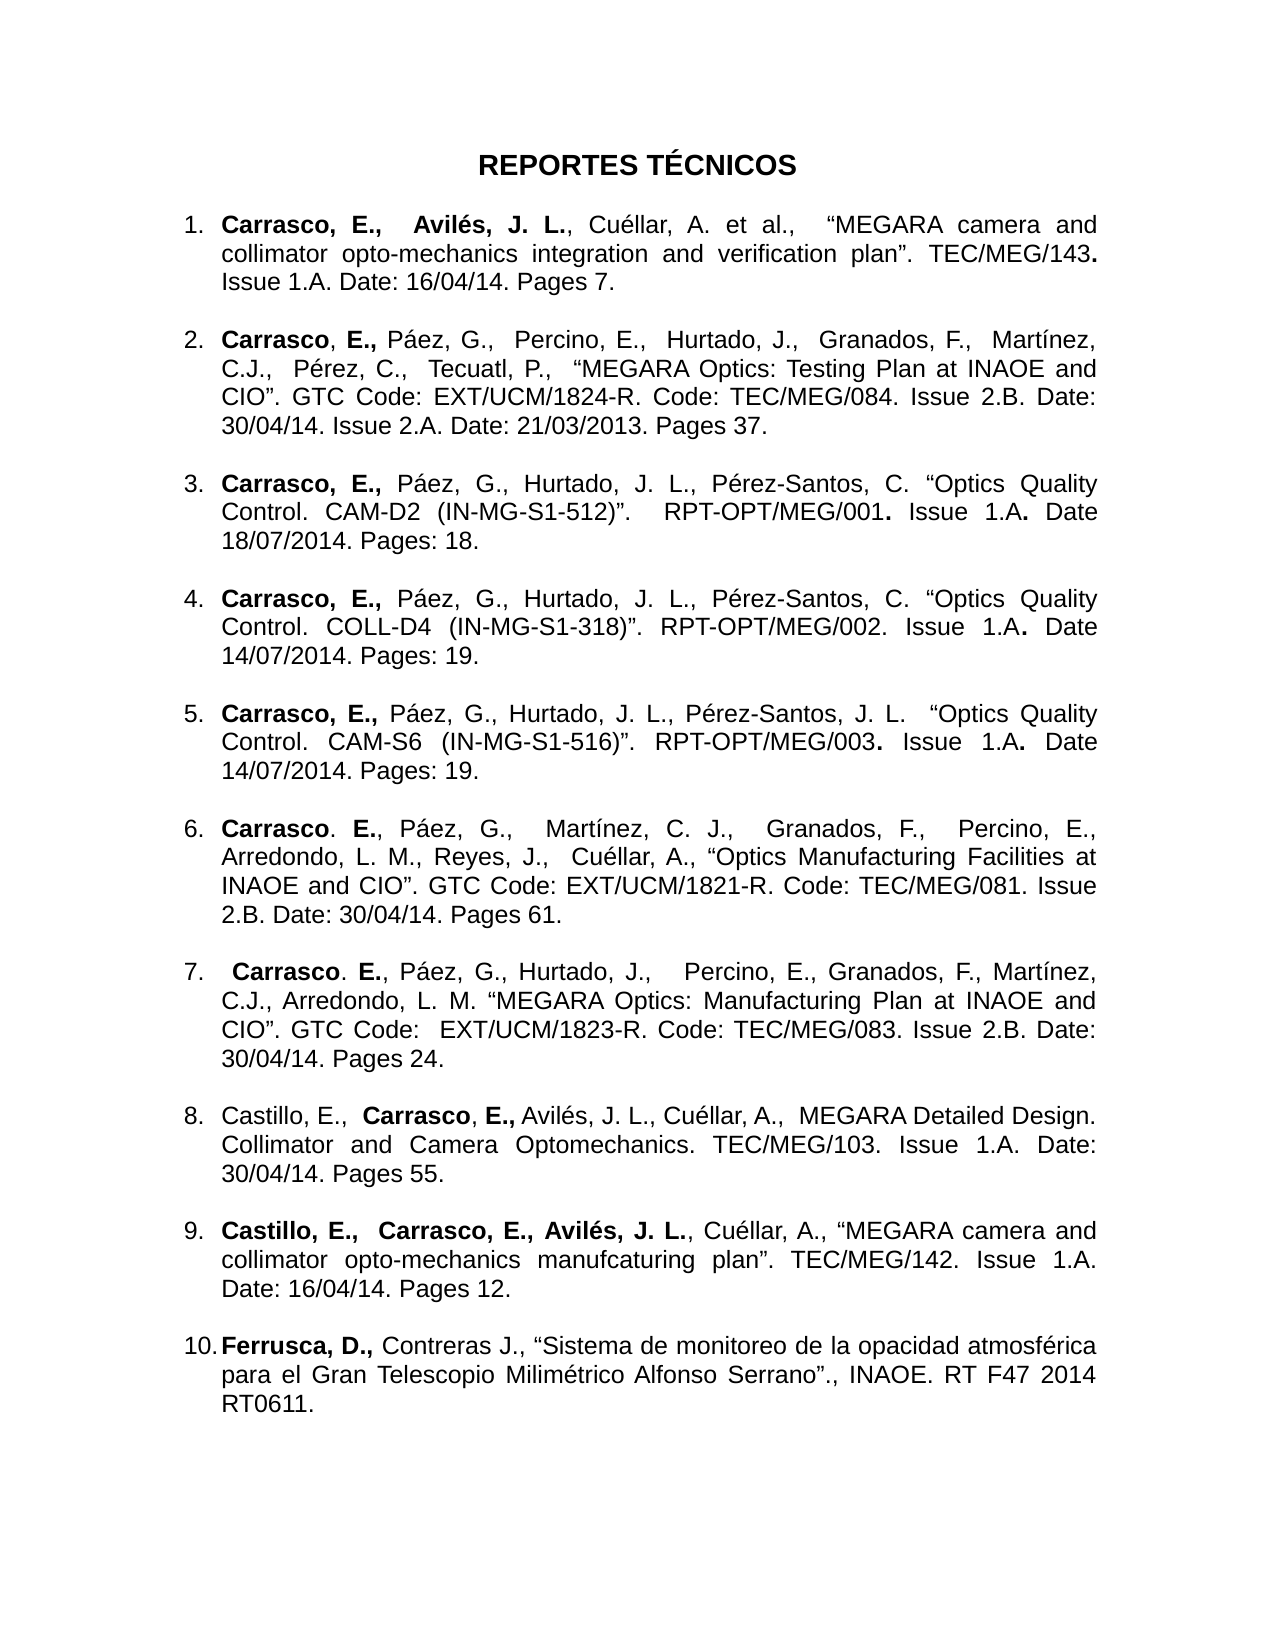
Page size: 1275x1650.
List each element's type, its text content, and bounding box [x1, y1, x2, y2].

list Ferrusca, D., Contreras J., “Sistema de monitoreo de la opacidad atmosférica para el Gran Telescopio Milimétrico Alfonso Serrano”., INAOE. RT F47 2014 RT0611. [183, 1331, 1098, 1417]
list Carrasco. E., Páez, G., Hurtado, J., Percino, E., Granados, F., Martínez, C.J., Arredondo, L. M. “MEGARA Optics: Manufacturing Plan at INAOE and CIO”. GTC Code: EXT/UCM/1823-R. Code: TEC/MEG/083. Issue 2.B. Date: 30/04/14. Pages 24. [183, 957, 1098, 1072]
list Castillo, E., Carrasco, E., Avilés, J. L., Cuéllar, A., MEGARA Detailed Design. Collimator and Camera Optomechanics. TEC/MEG/103. Issue 1.A. Date: 30/04/14. Pages 55. [183, 1101, 1098, 1187]
list Carrasco, E., Páez, G., Hurtado, J. L., Pérez-Santos, C. “Optics Quality Control. CAM-D2 (IN-MG-S1-512)”. RPT-OPT/MEG/001. Issue 1.A. Date 18/07/2014. Pages: 18. [183, 469, 1098, 555]
list Carrasco, E., Páez, G., Hurtado, J. L., Pérez-Santos, J. L. “Optics Quality Control. CAM-S6 (IN-MG-S1-516)”. RPT-OPT/MEG/003. Issue 1.A. Date 14/07/2014. Pages: 19. [183, 699, 1098, 785]
list Carrasco, E., Páez, G., Hurtado, J. L., Pérez-Santos, C. “Optics Quality Control. COLL-D4 (IN-MG-S1-318)”. RPT-OPT/MEG/002. Issue 1.A. Date 14/07/2014. Pages: 19. [183, 584, 1098, 670]
list Castillo, E., Carrasco, E., Avilés, J. L., Cuéllar, A., “MEGARA camera and collimator opto-mechanics manufcaturing plan”. TEC/MEG/142. Issue 1.A. Date: 16/04/14. Pages 12. [183, 1216, 1098, 1302]
list Carrasco, E., Páez, G., Percino, E., Hurtado, J., Granados, F., Martínez, C.J., Pérez, C., Tecuatl, P., “MEGARA Optics: Testing Plan at INAOE and CIO”. GTC Code: EXT/UCM/1824-R. Code: TEC/MEG/084. Issue 2.B. Date: 30/04/14. Issue 2.A. Date: 21/03/2013. Pages 37. [183, 325, 1098, 440]
list Carrasco, E., Avilés, J. L., Cuéllar, A. et al., “MEGARA camera and collimator opto-mechanics integration and verification plan”. TEC/MEG/143. Issue 1.A. Date: 16/04/14. Pages 7. [183, 210, 1098, 296]
list Carrasco. E., Páez, G., Martínez, C. J., Granados, F., Percino, E., Arredondo, L. M., Reyes, J., Cuéllar, A., “Optics Manufacturing Facilities at INAOE and CIO”. GTC Code: EXT/UCM/1821-R. Code: TEC/MEG/081. Issue 2.B. Date: 30/04/14. Pages 61. [183, 814, 1098, 929]
text REPORTES TÉCNICOS [177, 148, 1098, 181]
